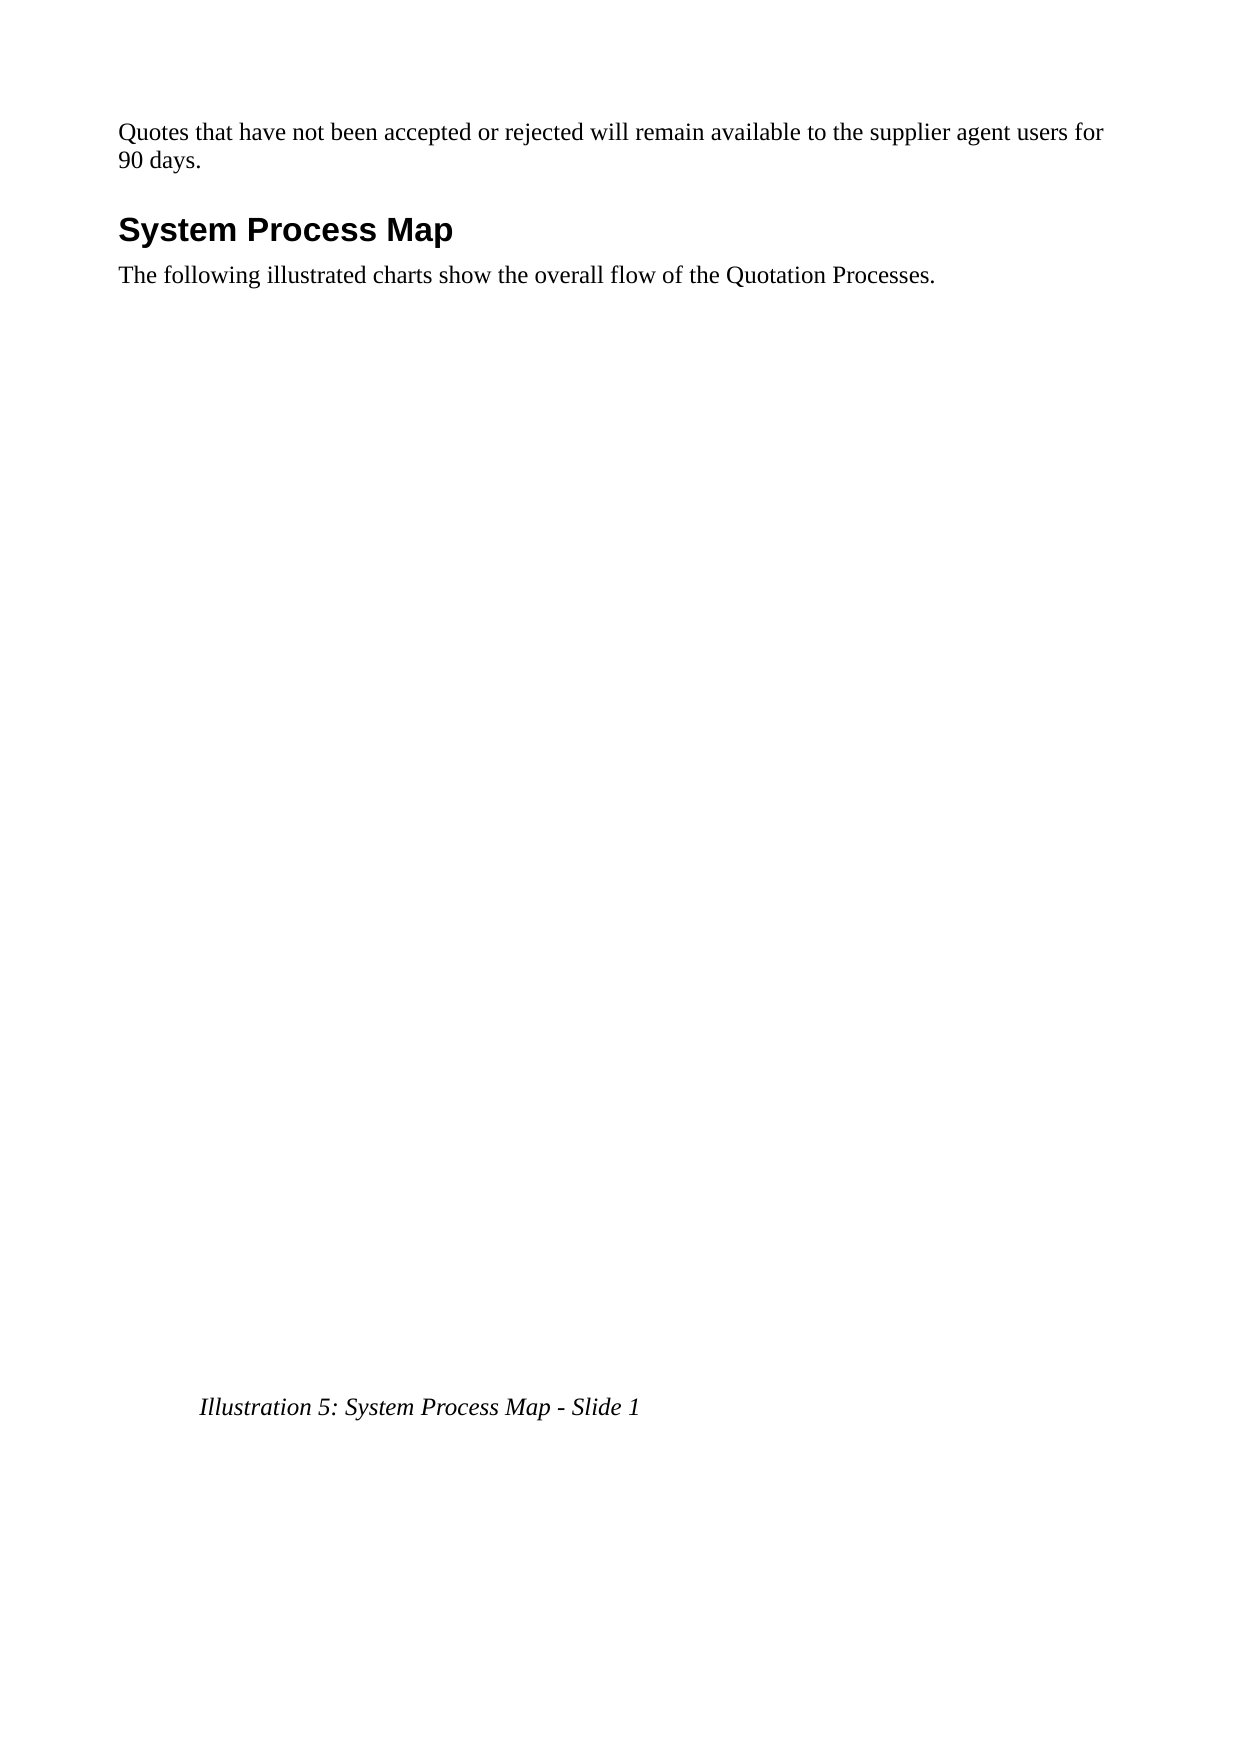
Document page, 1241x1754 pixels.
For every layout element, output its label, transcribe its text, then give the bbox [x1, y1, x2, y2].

text [199, 1421, 1052, 1608]
text Illustration 5: System Process Map - Slide 1 [199, 331, 1052, 1421]
text The following illustrated charts show the overall flow of the Quotation Processes. [118, 261, 1122, 289]
text [199, 318, 1052, 331]
text Quotes that have not been accepted or rejected will remain available to the supplier agent users for 90 days. [118, 118, 1122, 173]
subtitle System Process Map [118, 211, 1122, 248]
